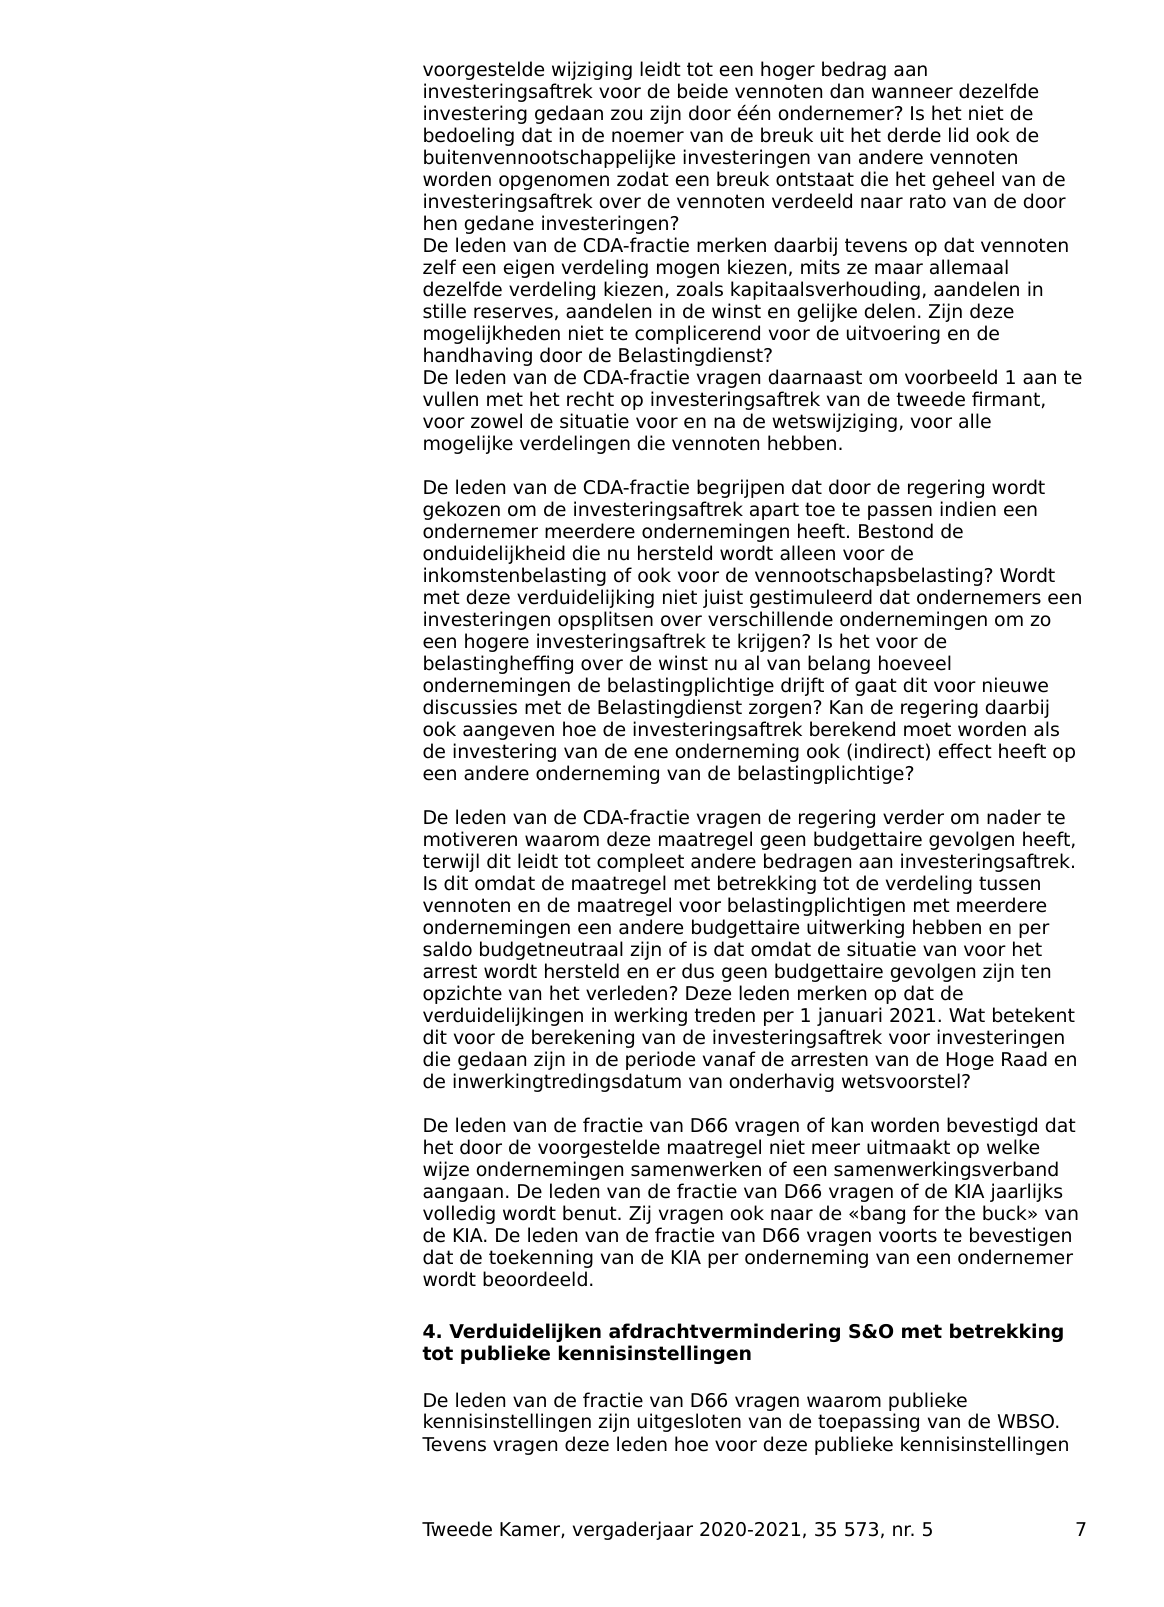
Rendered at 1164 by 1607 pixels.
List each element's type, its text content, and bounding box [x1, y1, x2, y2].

subtitle 4. Verduidelijken afdrachtvermindering S&O met betrekking tot publieke kennisinstellingen [422, 1321, 1087, 1364]
text De leden van de CDA-fractie begrijpen dat door de regering wordt gekozen om de investeringsaftrek apart toe te passen indien een ondernemer meerdere ondernemingen heeft. Bestond de onduidelijkheid die nu hersteld wordt alleen voor de inkomstenbelasting of ook voor de vennootschapsbelasting? Wordt met deze verduidelijking niet juist gestimuleerd dat ondernemers een investeringen opsplitsen over verschillende ondernemingen om zo een hogere investeringsaftrek te krijgen? Is het voor de belastingheffing over de winst nu al van belang hoeveel ondernemingen de belastingplichtige drijft of gaat dit voor nieuwe discussies met de Belastingdienst zorgen? Kan de regering daarbij ook aangeven hoe de investeringsaftrek berekend moet worden als de investering van de ene onderneming ook (indirect) effect heeft op een andere onderneming van de belastingplichtige? [422, 477, 1087, 784]
text De leden van de fractie van D66 vragen of kan worden bevestigd dat het door de voorgestelde maatregel niet meer uitmaakt op welke wijze ondernemingen samenwerken of een samenwerkingsverband aangaan. De leden van de fractie van D66 vragen of de KIA jaarlijks volledig wordt benut. Zij vragen ook naar de «bang for the buck» van de KIA. De leden van de fractie van D66 vragen voorts te bevestigen dat de toekenning van de KIA per onderneming van een ondernemer wordt beoordeeld. [422, 1115, 1087, 1291]
text De leden van de CDA-fractie vragen daarnaast om voorbeeld 1 aan te vullen met het recht op investeringsaftrek van de tweede firmant, voor zowel de situatie voor en na de wetswijziging, voor alle mogelijke verdelingen die vennoten hebben. [422, 367, 1087, 455]
text De leden van de CDA-fractie merken daarbij tevens op dat vennoten zelf een eigen verdeling mogen kiezen, mits ze maar allemaal dezelfde verdeling kiezen, zoals kapitaalsverhouding, aandelen in stille reserves, aandelen in de winst en gelijke delen. Zijn deze mogelijkheden niet te complicerend voor de uitvoering en de handhaving door de Belastingdienst? [422, 235, 1087, 367]
text De leden van de CDA-fractie vragen de regering verder om nader te motiveren waarom deze maatregel geen budgettaire gevolgen heeft, terwijl dit leidt tot compleet andere bedragen aan investeringsaftrek. Is dit omdat de maatregel met betrekking tot de verdeling tussen vennoten en de maatregel voor belastingplichtigen met meerdere ondernemingen een andere budgettaire uitwerking hebben en per saldo budgetneutraal zijn of is dat omdat de situatie van voor het arrest wordt hersteld en er dus geen budgettaire gevolgen zijn ten opzichte van het verleden? Deze leden merken op dat de verduidelijkingen in werking treden per 1 januari 2021. Wat betekent dit voor de berekening van de investeringsaftrek voor investeringen die gedaan zijn in de periode vanaf de arresten van de Hoge Raad en de inwerkingtredingsdatum van onderhavig wetsvoorstel? [422, 807, 1087, 1092]
text voorgestelde wijziging leidt tot een hoger bedrag aan investeringsaftrek voor de beide vennoten dan wanneer dezelfde investering gedaan zou zijn door één ondernemer? Is het niet de bedoeling dat in de noemer van de breuk uit het derde lid ook de buitenvennootschappelijke investeringen van andere vennoten worden opgenomen zodat een breuk ontstaat die het geheel van de investeringsaftrek over de vennoten verdeeld naar rato van de door hen gedane investeringen? [422, 59, 1087, 235]
text De leden van de fractie van D66 vragen waarom publieke kennisinstellingen zijn uitgesloten van de toepassing van de WBSO. Tevens vragen deze leden hoe voor deze publieke kennisinstellingen [422, 1389, 1087, 1455]
